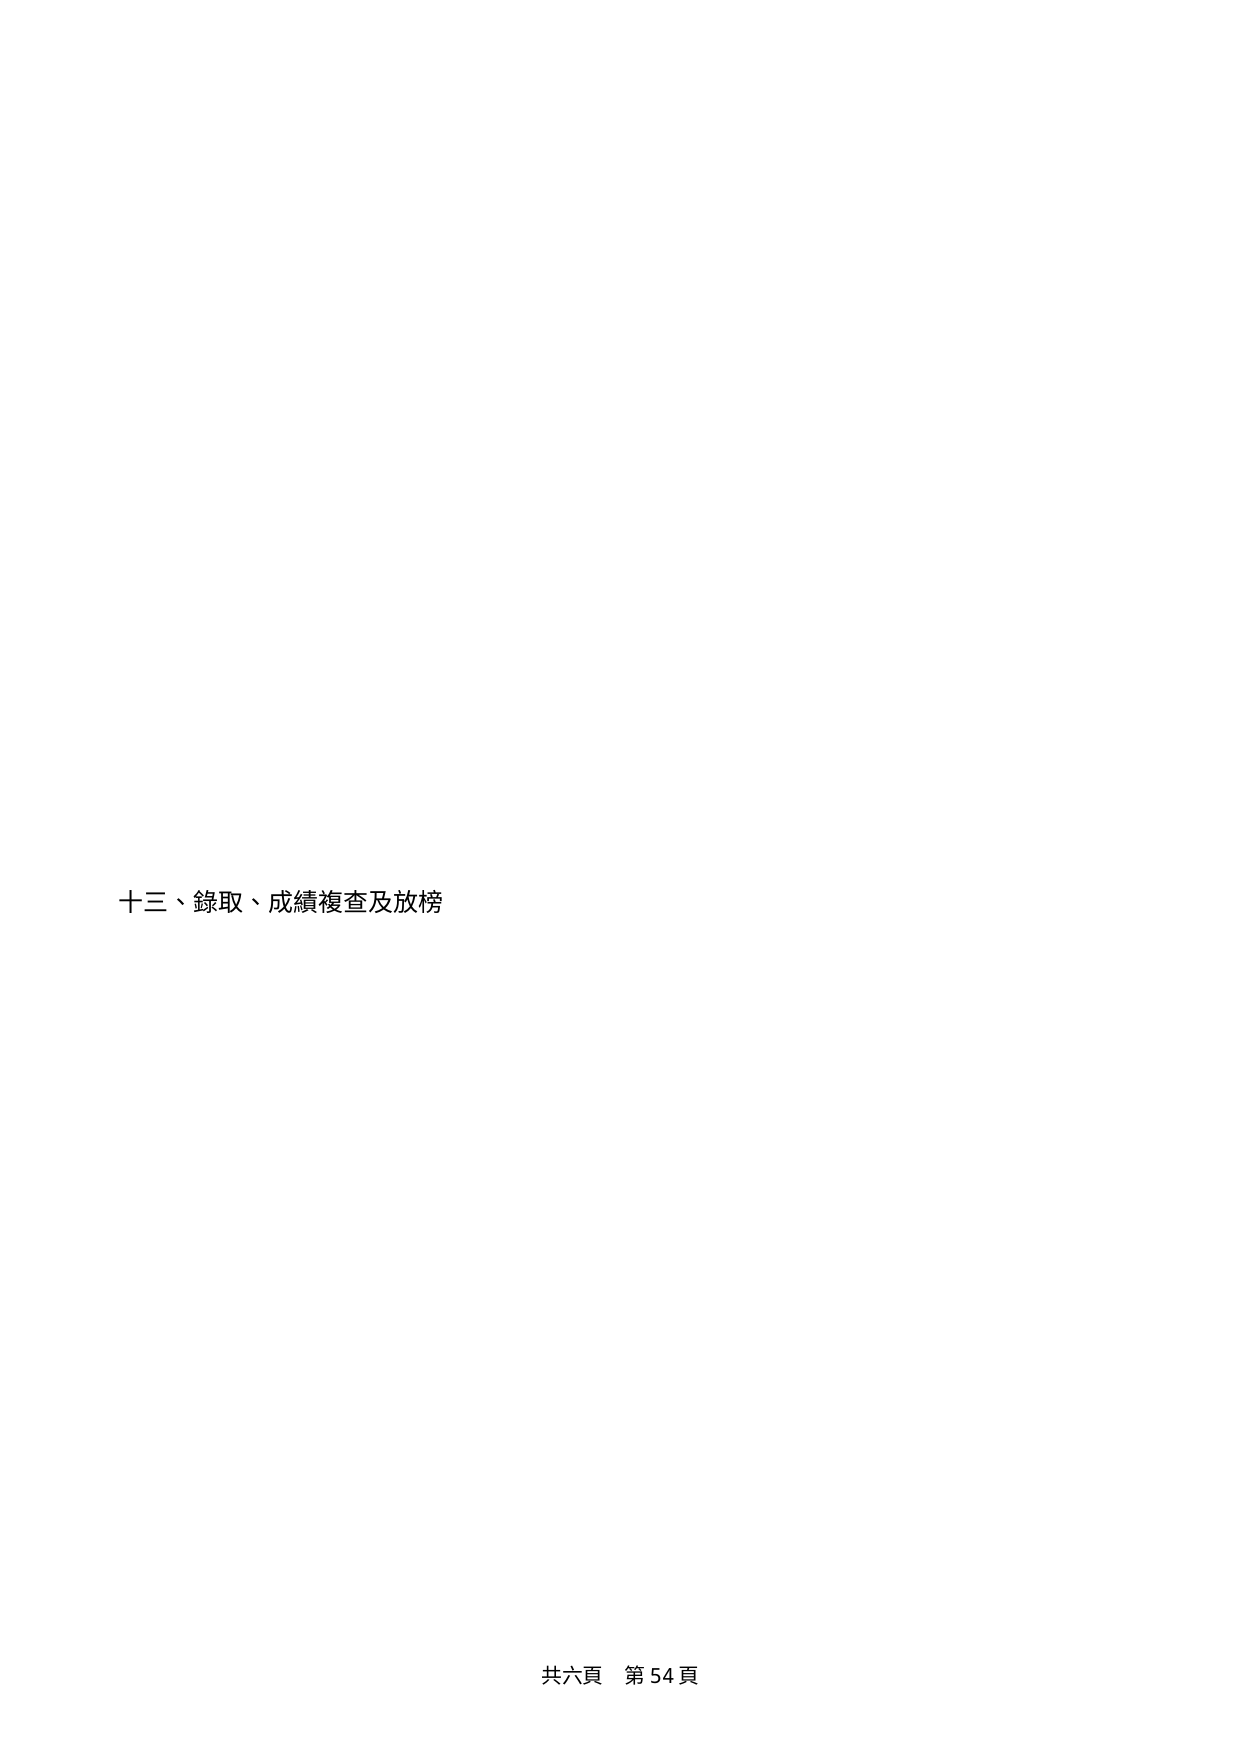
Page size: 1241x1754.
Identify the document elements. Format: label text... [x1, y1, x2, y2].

text 十三、錄取、成績複查及放榜 [118, 859, 1122, 922]
